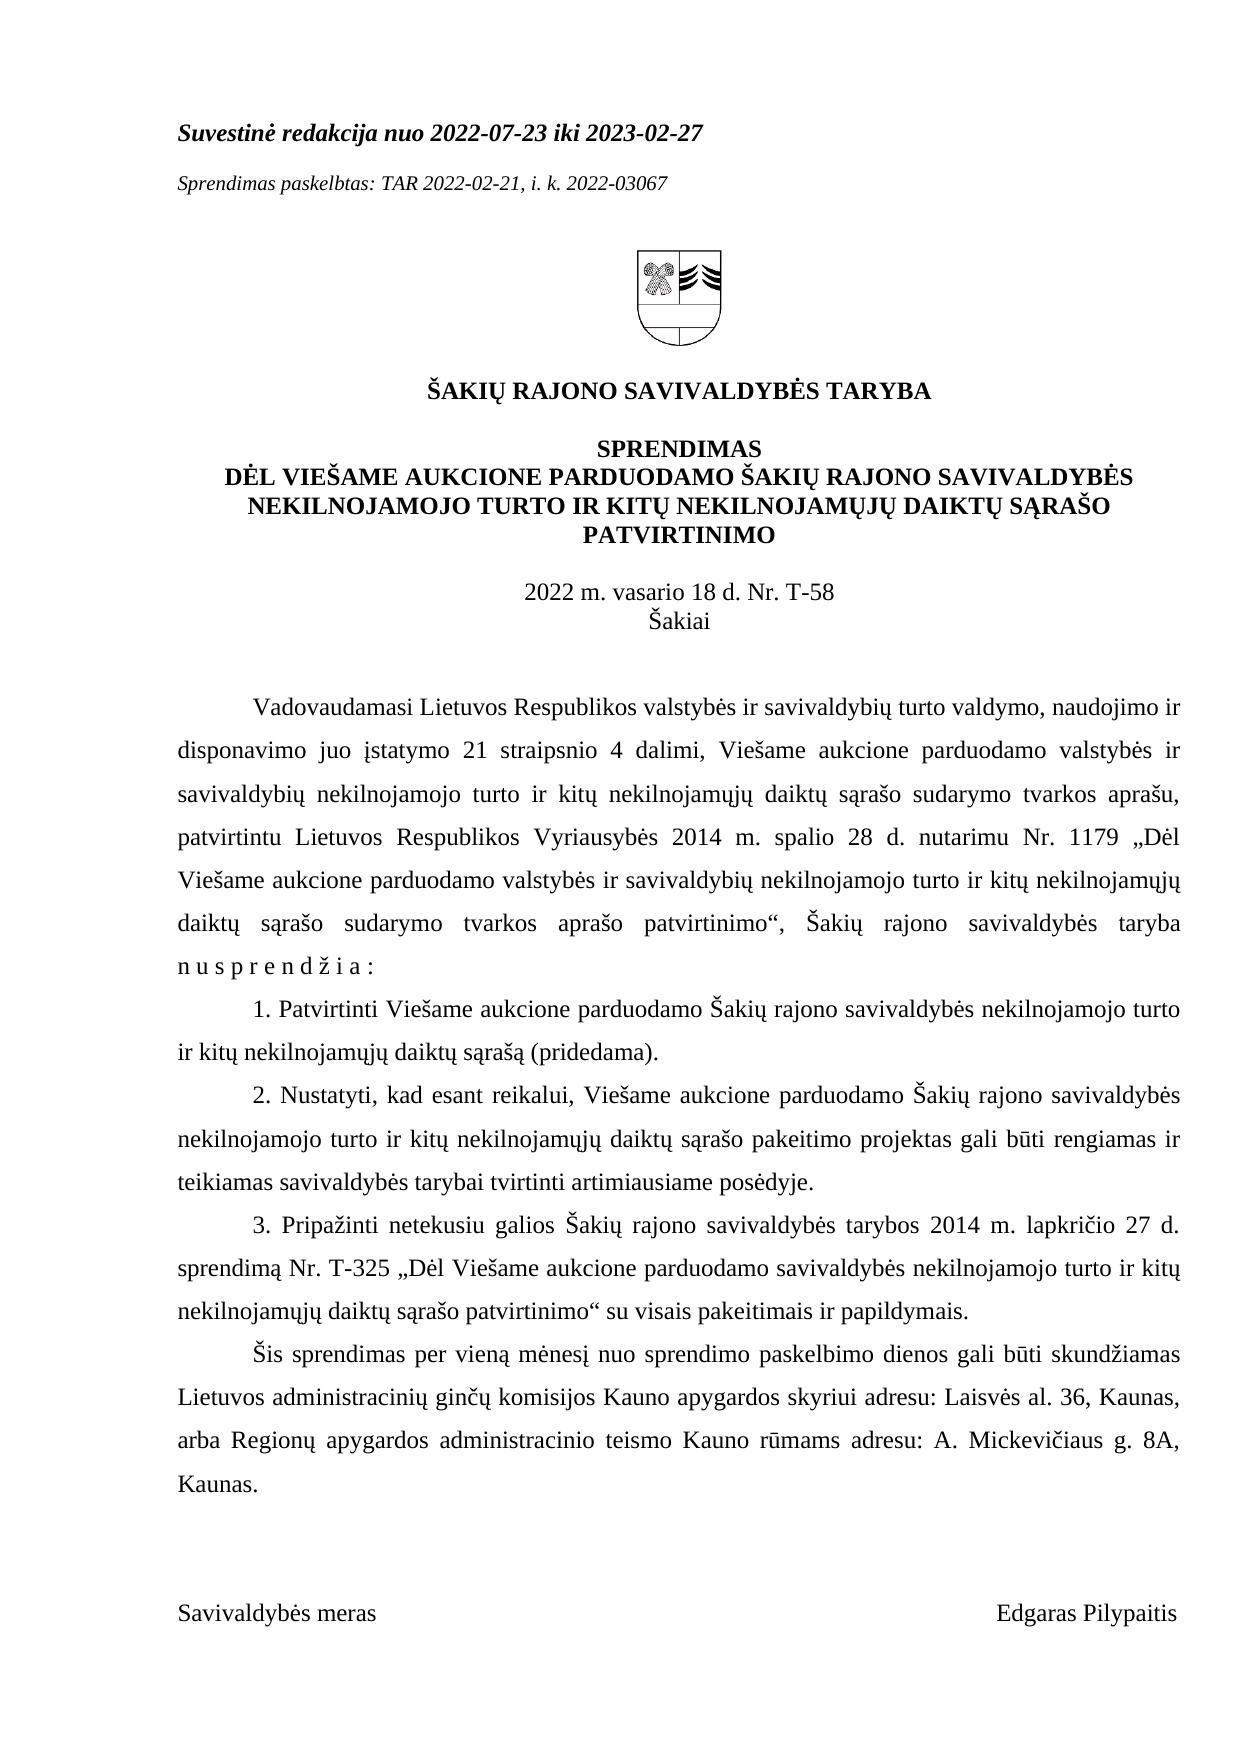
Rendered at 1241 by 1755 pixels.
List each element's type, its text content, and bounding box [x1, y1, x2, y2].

text Savivaldybės meras Edgaras Pilypaitis [177, 1598, 1181, 1627]
text Suvestinė redakcija nuo 2022-07-23 iki 2023-02-27 [177, 118, 1181, 147]
subtitle SPRENDIMAS [177, 434, 1181, 462]
text Šakiai [177, 606, 1181, 635]
text 3. Pripažinti netekusiu galios Šakių rajono savivaldybės tarybos 2014 m. lapkričio 27 d. sprendimą Nr. T-325 „Dėl Viešame aukcione parduodamo savivaldybės nekilnojamojo turto ir kitų nekilnojamųjų daiktų sąrašo patvirtinimo“ su visais pakeitimais ir papildymais. [177, 1210, 1181, 1325]
text 1. Patvirtinti Viešame aukcione parduodamo Šakių rajono savivaldybės nekilnojamojo turto ir kitų nekilnojamųjų daiktų sąrašą (pridedama). [177, 994, 1181, 1066]
text ŠAKIŲ RAJONO SAVIVALDYBĖS TARYBA [177, 376, 1181, 405]
text Sprendimas paskelbtas: TAR 2022-02-21, i. k. 2022-03067 [177, 171, 1181, 195]
text DĖL VIEŠAME AUKCIONE PARDUODAMO ŠAKIŲ RAJONO SAVIVALDYBĖS NEKILNOJAMOJO TURTO IR KITŲ NEKILNOJAMŲJŲ DAIKTŲ SĄRAŠO PATVIRTINIMO [177, 462, 1181, 549]
text Šis sprendimas per vieną mėnesį nuo sprendimo paskelbimo dienos gali būti skundžiamas Lietuvos administracinių ginčų komisijos Kauno apygardos skyriui adresu: Laisvės al. 36, Kaunas, arba Regionų apygardos administracinio teismo Kauno rūmams adresu: A. Mickevičiaus g. 8A, Kaunas. [177, 1339, 1181, 1497]
text 2. Nustatyti, kad esant reikalui, Viešame aukcione parduodamo Šakių rajono savivaldybės nekilnojamojo turto ir kitų nekilnojamųjų daiktų sąrašo pakeitimo projektas gali būti rengiamas ir teikiamas savivaldybės tarybai tvirtinti artimiausiame posėdyje. [177, 1081, 1181, 1196]
text Vadovaudamasi Lietuvos Respublikos valstybės ir savivaldybių turto valdymo, naudojimo ir disponavimo juo įstatymo 21 straipsnio 4 dalimi, Viešame aukcione parduodamo valstybės ir savivaldybių nekilnojamojo turto ir kitų nekilnojamųjų daiktų sąrašo sudarymo tvarkos aprašu, patvirtintu Lietuvos Respublikos Vyriausybės 2014 m. spalio 28 d. nutarimu Nr. 1179 „Dėl Viešame aukcione parduodamo valstybės ir savivaldybių nekilnojamojo turto ir kitų nekilnojamųjų daiktų sąrašo sudarymo tvarkos aprašo patvirtinimo“, Šakių rajono savivaldybės taryba nusprendžia: [177, 692, 1181, 980]
text 2022 m. vasario 18 d. Nr. T-58 [177, 577, 1181, 606]
